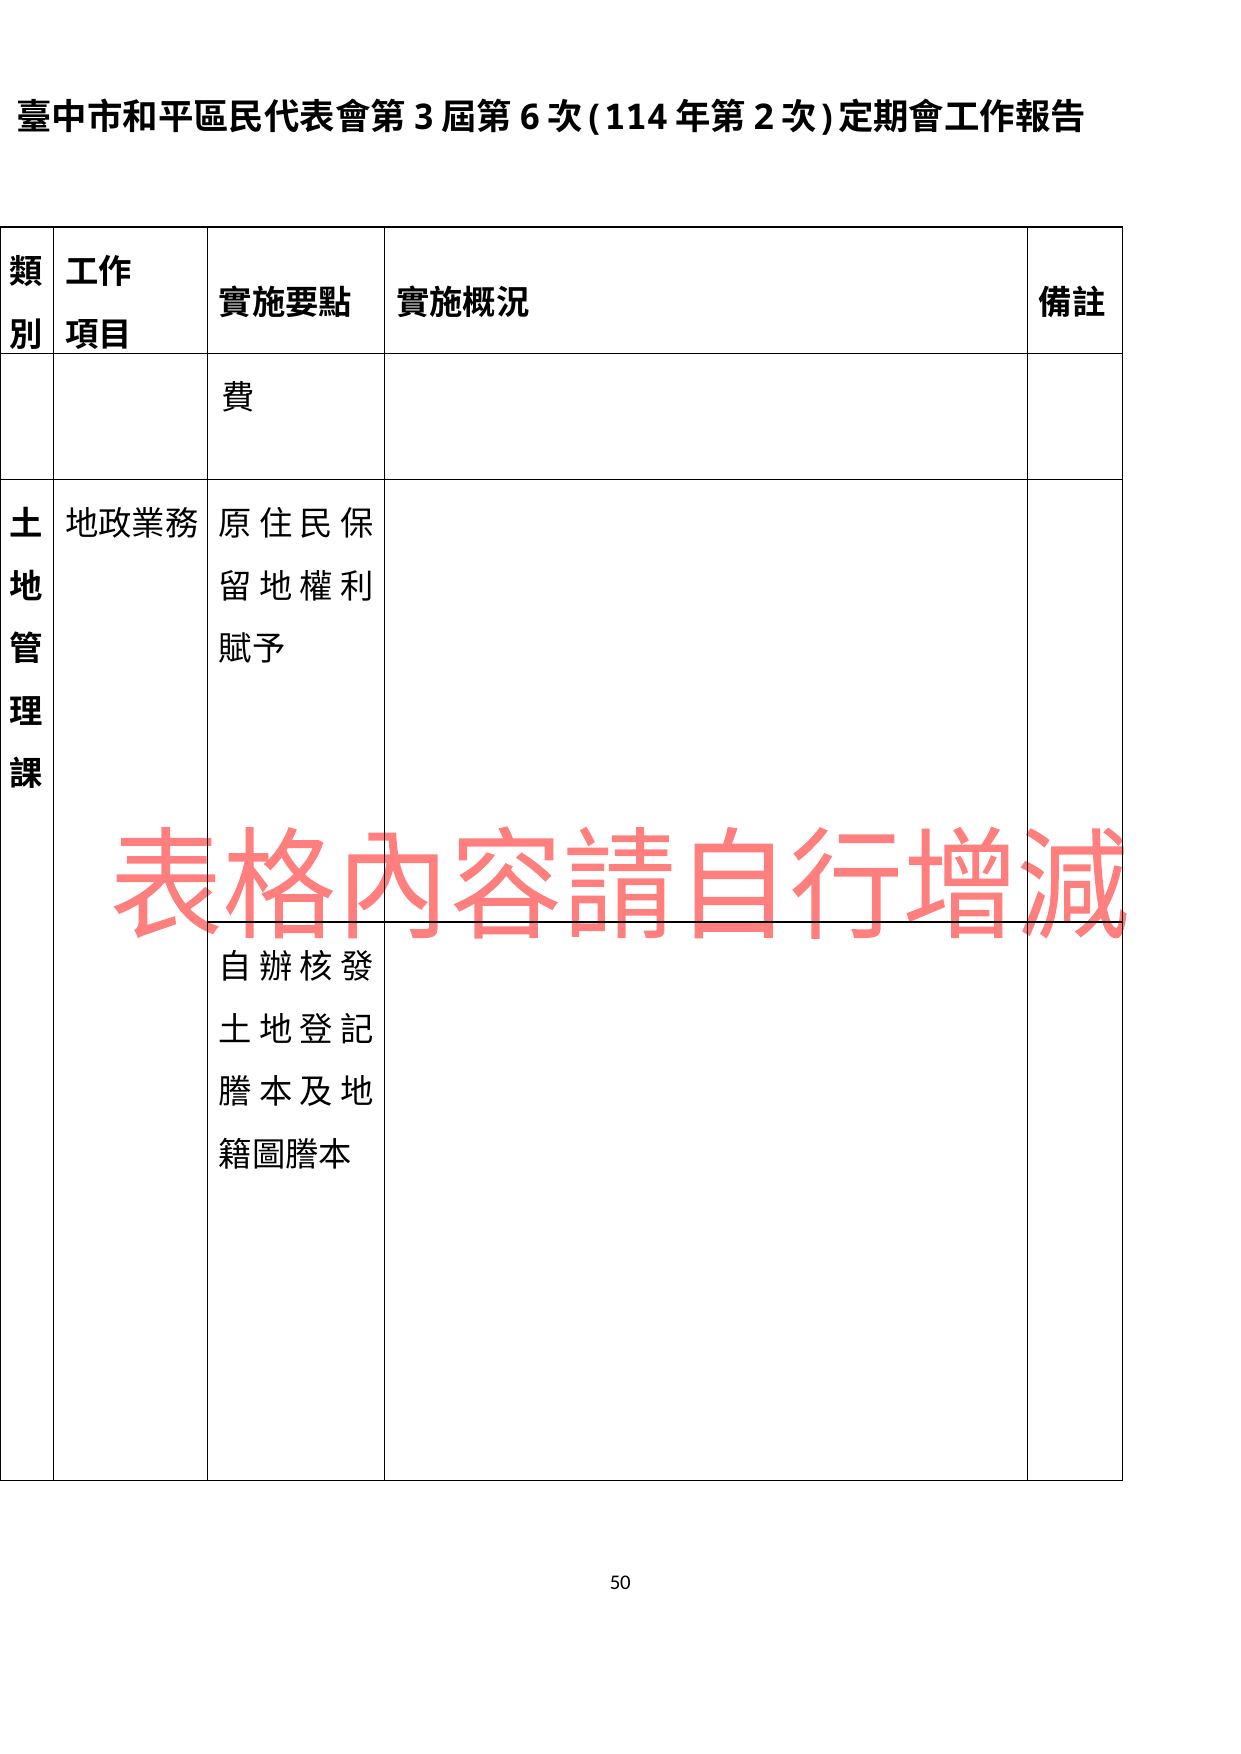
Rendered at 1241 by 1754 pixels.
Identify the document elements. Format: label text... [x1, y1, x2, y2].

table_cell [385, 923, 1027, 1479]
table_cell [626, 901, 656, 909]
table_cell 地政業務 [54, 480, 207, 1479]
table_cell 土地管理課 [1, 480, 53, 1479]
table_header 實施概況 [385, 228, 1027, 352]
table_cell [1055, 855, 1098, 921]
table_cell [483, 906, 529, 921]
table_cell [1, 354, 53, 478]
table_cell [1071, 888, 1083, 906]
table_cell [54, 354, 207, 478]
table_cell [385, 864, 429, 921]
table_cell [1102, 855, 1122, 892]
table_cell [1028, 354, 1122, 478]
table_cell [704, 880, 763, 896]
table_header 類別 [1, 228, 53, 352]
table_cell 費 [208, 354, 384, 478]
table_header 工作 項目 [54, 228, 207, 352]
table_cell 原住民保留地權利賦予 [208, 480, 384, 921]
table_cell [385, 354, 1027, 478]
table_cell [580, 904, 597, 921]
table_cell 自辦核發土地登記謄本及地籍圖謄本 [208, 923, 384, 1479]
table_cell [626, 916, 656, 921]
table_header 實施要點 [208, 228, 384, 352]
table_cell [1028, 480, 1122, 921]
table_cell [704, 906, 763, 921]
table_cell [1028, 923, 1122, 1479]
table_cell [626, 886, 656, 893]
table_cell [1108, 871, 1122, 921]
table_cell [385, 480, 1027, 921]
table_cell [704, 853, 763, 870]
table_cell [959, 900, 994, 921]
table_header 備註 [1028, 228, 1122, 352]
table_cell [385, 841, 389, 854]
table_cell [486, 877, 528, 897]
